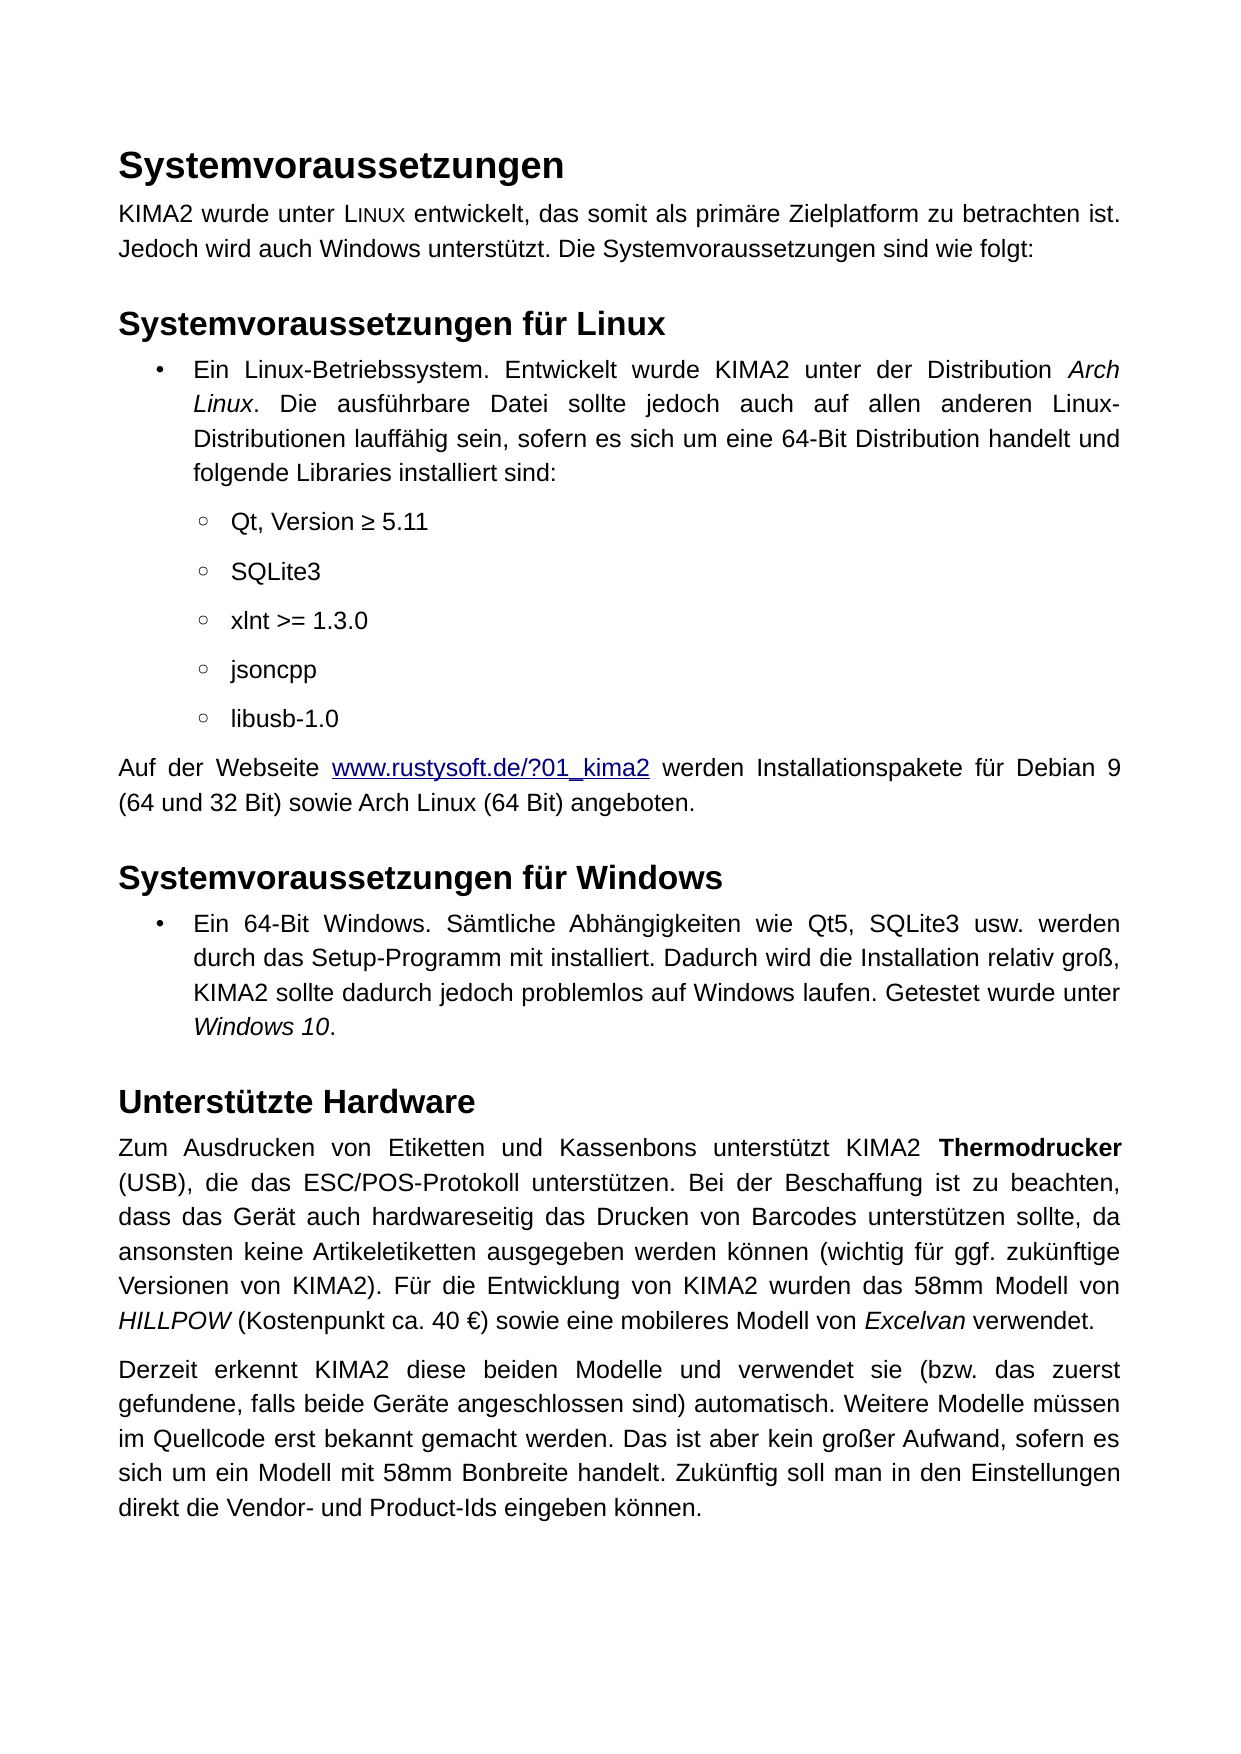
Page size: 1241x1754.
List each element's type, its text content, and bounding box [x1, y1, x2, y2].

list SQLite3 [193, 557, 1122, 585]
text KIMA2 wurde unter Linux entwickelt, das somit als primäre Zielplatform zu betrachten ist. Jedoch wird auch Windows unterstützt. Die Systemvoraussetzungen sind wie folgt: [118, 199, 1122, 262]
subtitle Systemvoraussetzungen für Linux [118, 304, 1122, 342]
list libusb-1.0 [193, 704, 1122, 733]
text Auf der Webseite www.rustysoft.de/?01_kima2 werden Installationspakete für Debian 9 (64 und 32 Bit) sowie Arch Linux (64 Bit) angeboten. [118, 753, 1122, 816]
subtitle Systemvoraussetzungen [118, 143, 1122, 187]
text Derzeit erkennt KIMA2 diese beiden Modelle und verwendet sie (bzw. das zuerst gefundene, falls beide Geräte angeschlossen sind) automatisch. Weitere Modelle müssen im Quellcode erst bekannt gemacht werden. Das ist aber kein großer Aufwand, sofern es sich um ein Modell mit 58mm Bonbreite handelt. Zukünftig soll man in den Einstellungen direkt die Vendor- und Product-Ids eingeben können. [118, 1355, 1122, 1521]
subtitle Unterstützte Hardware [118, 1082, 1122, 1121]
list Qt, Version ≥ 5.11 [193, 507, 1122, 536]
list jsoncpp [193, 655, 1122, 684]
list Ein Linux-Betriebssystem. Entwickelt wurde KIMA2 unter der Distribution Arch Linux. Die ausführbare Datei sollte jedoch auch auf allen anderen Linux-Distributionen lauffähig sein, sofern es sich um eine 64-Bit Distribution handelt und folgende Libraries installiert sind: [156, 355, 1122, 487]
subtitle Systemvoraussetzungen für Windows [118, 858, 1122, 896]
list Ein 64-Bit Windows. Sämtliche Abhängigkeiten wie Qt5, SQLite3 usw. werden durch das Setup-Programm mit installiert. Dadurch wird die Installation relativ groß, KIMA2 sollte dadurch jedoch problemlos auf Windows laufen. Getestet wurde unter Windows 10. [156, 909, 1122, 1041]
list xlnt >= 1.3.0 [193, 606, 1122, 634]
text Zum Ausdrucken von Etiketten und Kassenbons unterstützt KIMA2 Thermodrucker (USB), die das ESC/POS-Protokoll unterstützen. Bei der Beschaffung ist zu beachten, dass das Gerät auch hardwareseitig das Drucken von Barcodes unterstützen sollte, da ansonsten keine Artikeletiketten ausgegeben werden können (wichtig für ggf. zukünftige Versionen von KIMA2). Für die Entwicklung von KIMA2 wurden das 58mm Modell von HILLPOW (Kostenpunkt ca. 40 €) sowie eine mobileres Modell von Excelvan verwendet. [118, 1133, 1122, 1334]
